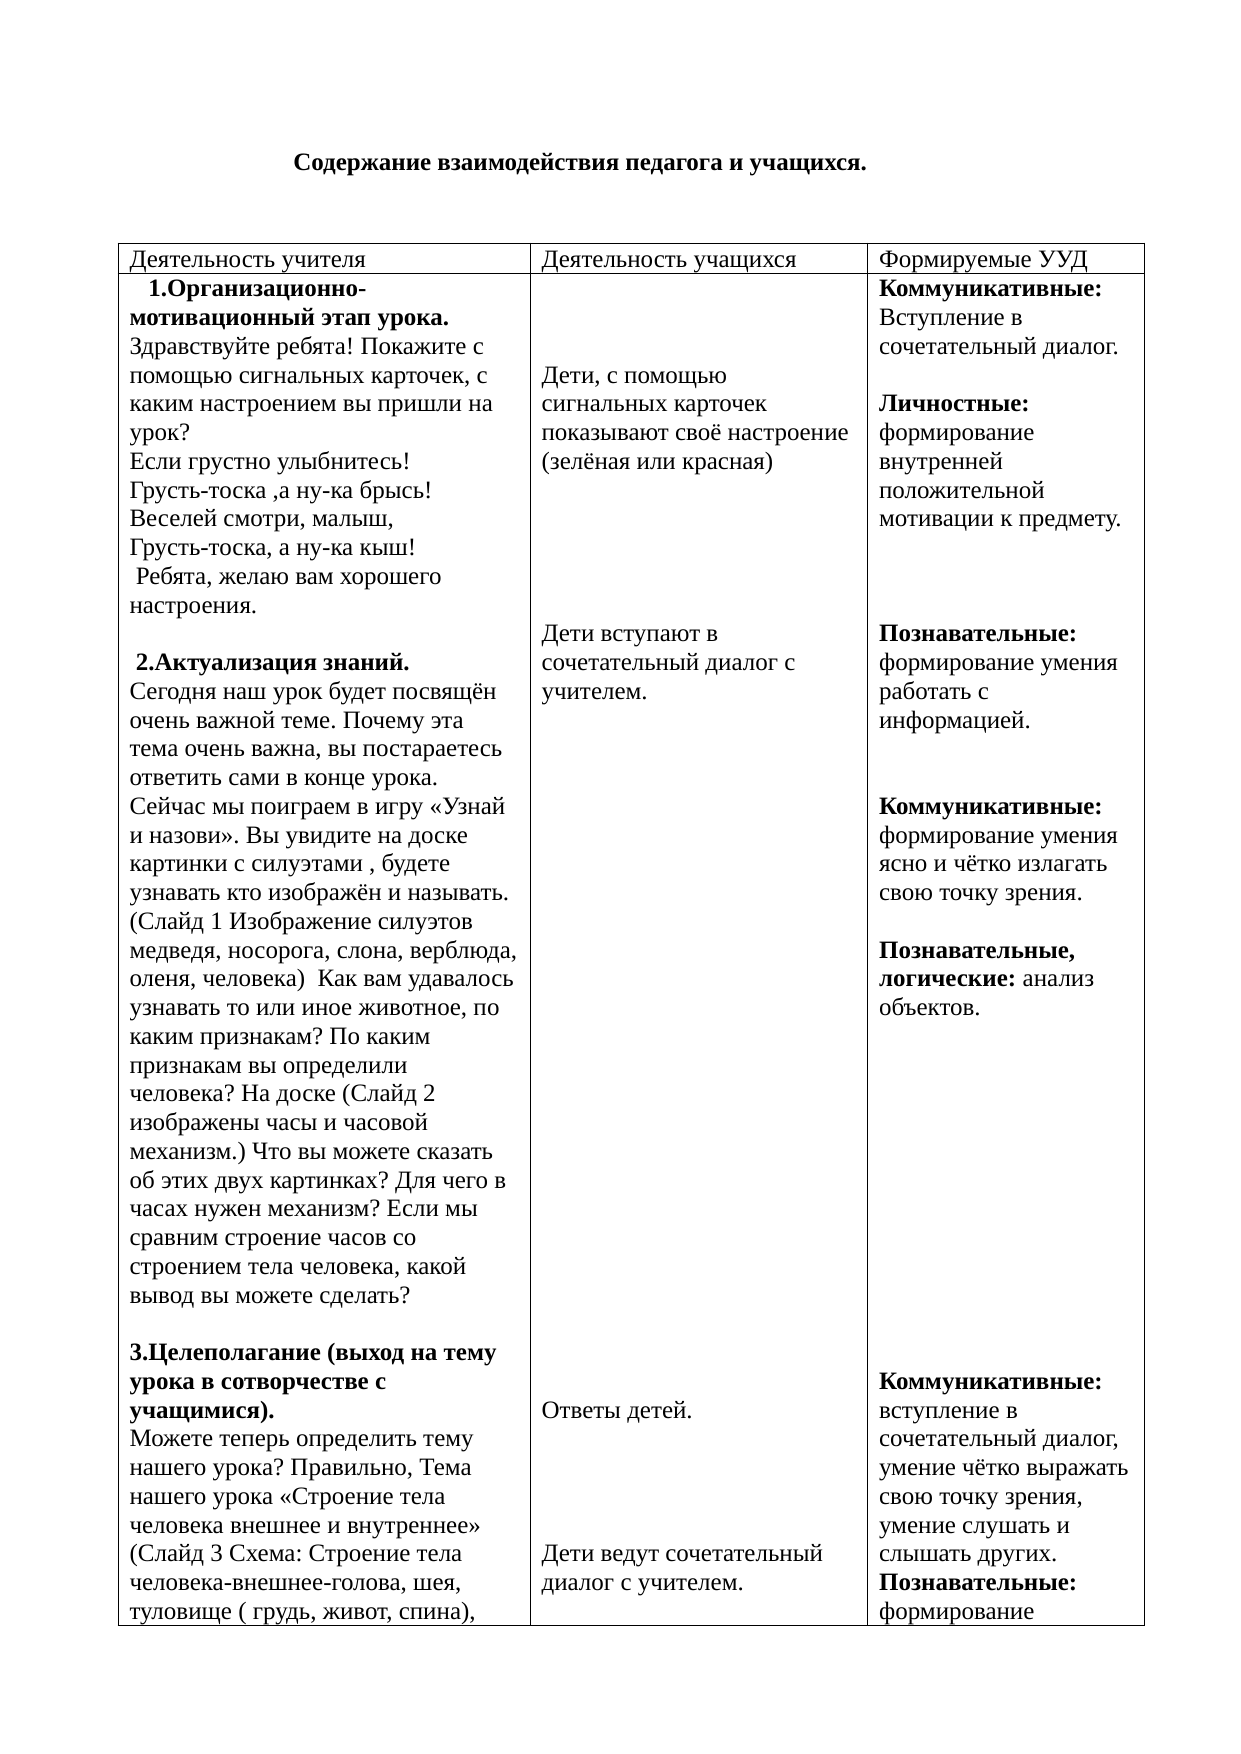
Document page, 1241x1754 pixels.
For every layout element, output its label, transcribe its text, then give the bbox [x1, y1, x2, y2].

table_cell 1.Организационно-мотивационный этап урока. Здравствуйте ребята! Покажите с помощью сигнальных карточек, с каким настроением вы пришли на урок? Если грустно улыбнитесь! Грусть-тоска ,а ну-ка брысь! Веселей смотри, малыш, Грусть-тоска, а ну-ка кыш! Ребята, желаю вам хорошего настроения. 2.Актуализация знаний. Сегодня наш урок будет посвящён очень важной теме. Почему эта тема очень важна, вы постараетесь ответить сами в конце урока. Сейчас мы поиграем в игру «Узнай и назови». Вы увидите на доске картинки с силуэтами , будете узнавать кто изображён и называть.(Слайд 1 Изображение силуэтов медведя, носорога, слона, верблюда, оленя, человека) Как вам удавалось узнавать то или иное животное, по каким признакам? По каким признакам вы определили человека? На доске (Слайд 2 изображены часы и часовой механизм.) Что вы можете сказать об этих двух картинках? Для чего в часах нужен механизм? Если мы сравним строение часов со строением тела человека, какой вывод вы можете сделать? 3.Целеполагание (выход на тему урока в сотворчестве с учащимися). Можете теперь определить тему нашего урока? Правильно, Тема нашего урока «Строение тела человека внешнее и внутреннее» (Слайд 3 Схема: Строение тела человека-внешнее-голова, шея, туловище ( грудь, живот, спина), [119, 274, 530, 1625]
table_header Формируемые УУД [868, 244, 1144, 272]
table_cell Коммуникативные: Вступление в сочетательный диалог. Личностные: формирование внутренней положительной мотивации к предмету. Познавательные: формирование умения работать с информацией. Коммуникативные: формирование умения ясно и чётко излагать свою точку зрения. Познавательные, логические: анализ объектов. Коммуникативные: вступление в сочетательный диалог, умение чётко выражать свою точку зрения, умение слушать и слышать других. Познавательные: формирование [868, 274, 1144, 1625]
text Содержание взаимодействия педагога и учащихся. [118, 147, 1122, 176]
table_header Деятельность учащихся [531, 244, 867, 272]
table_header Деятельность учителя [119, 244, 530, 272]
table_cell Дети, с помощью сигнальных карточек показывают своё настроение (зелёная или красная) Дети вступают в сочетательный диалог с учителем. Ответы детей. Дети ведут сочетательный диалог с учителем. [531, 274, 867, 1625]
